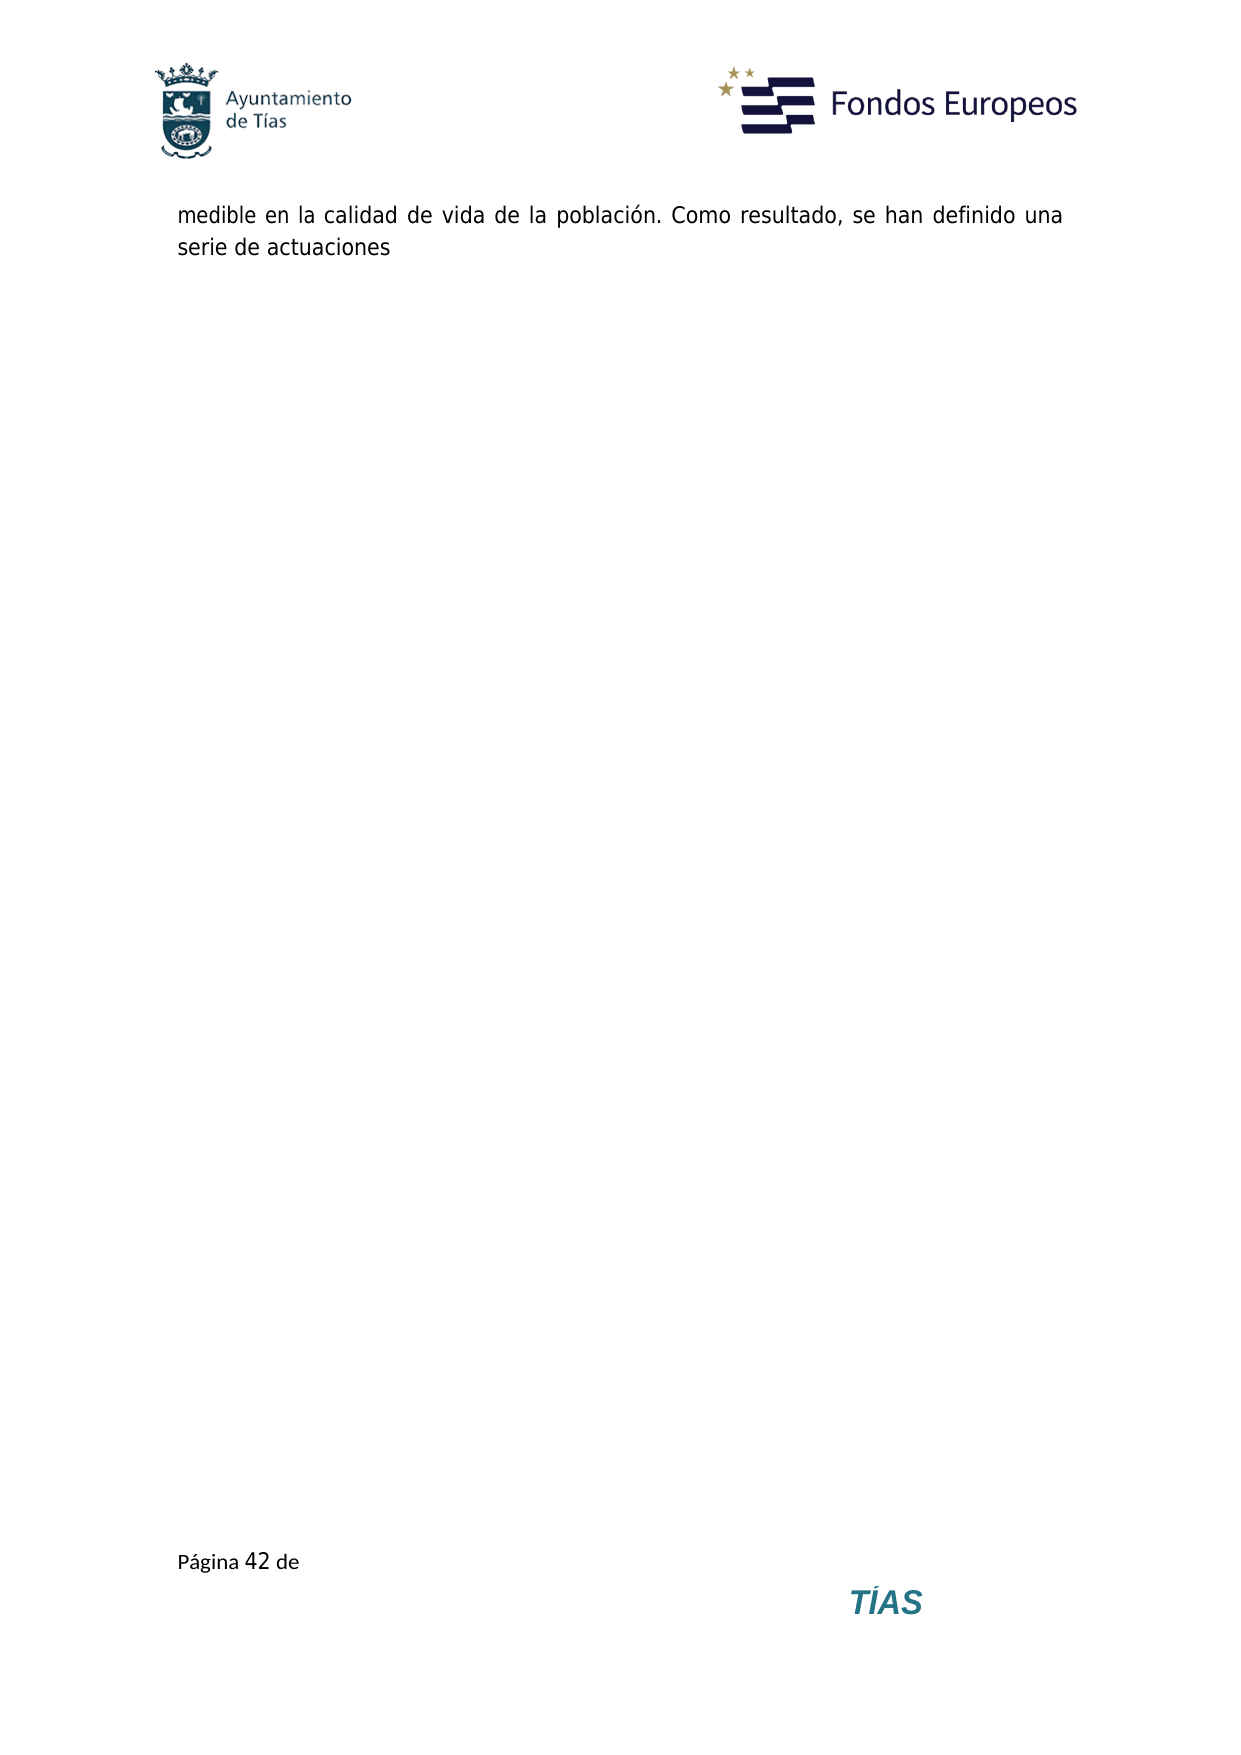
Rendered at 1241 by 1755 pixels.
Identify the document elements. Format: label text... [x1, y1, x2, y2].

text medible en la calidad de vida de la población. Como resultado, se han definido una serie de actuaciones [177, 202, 1064, 261]
